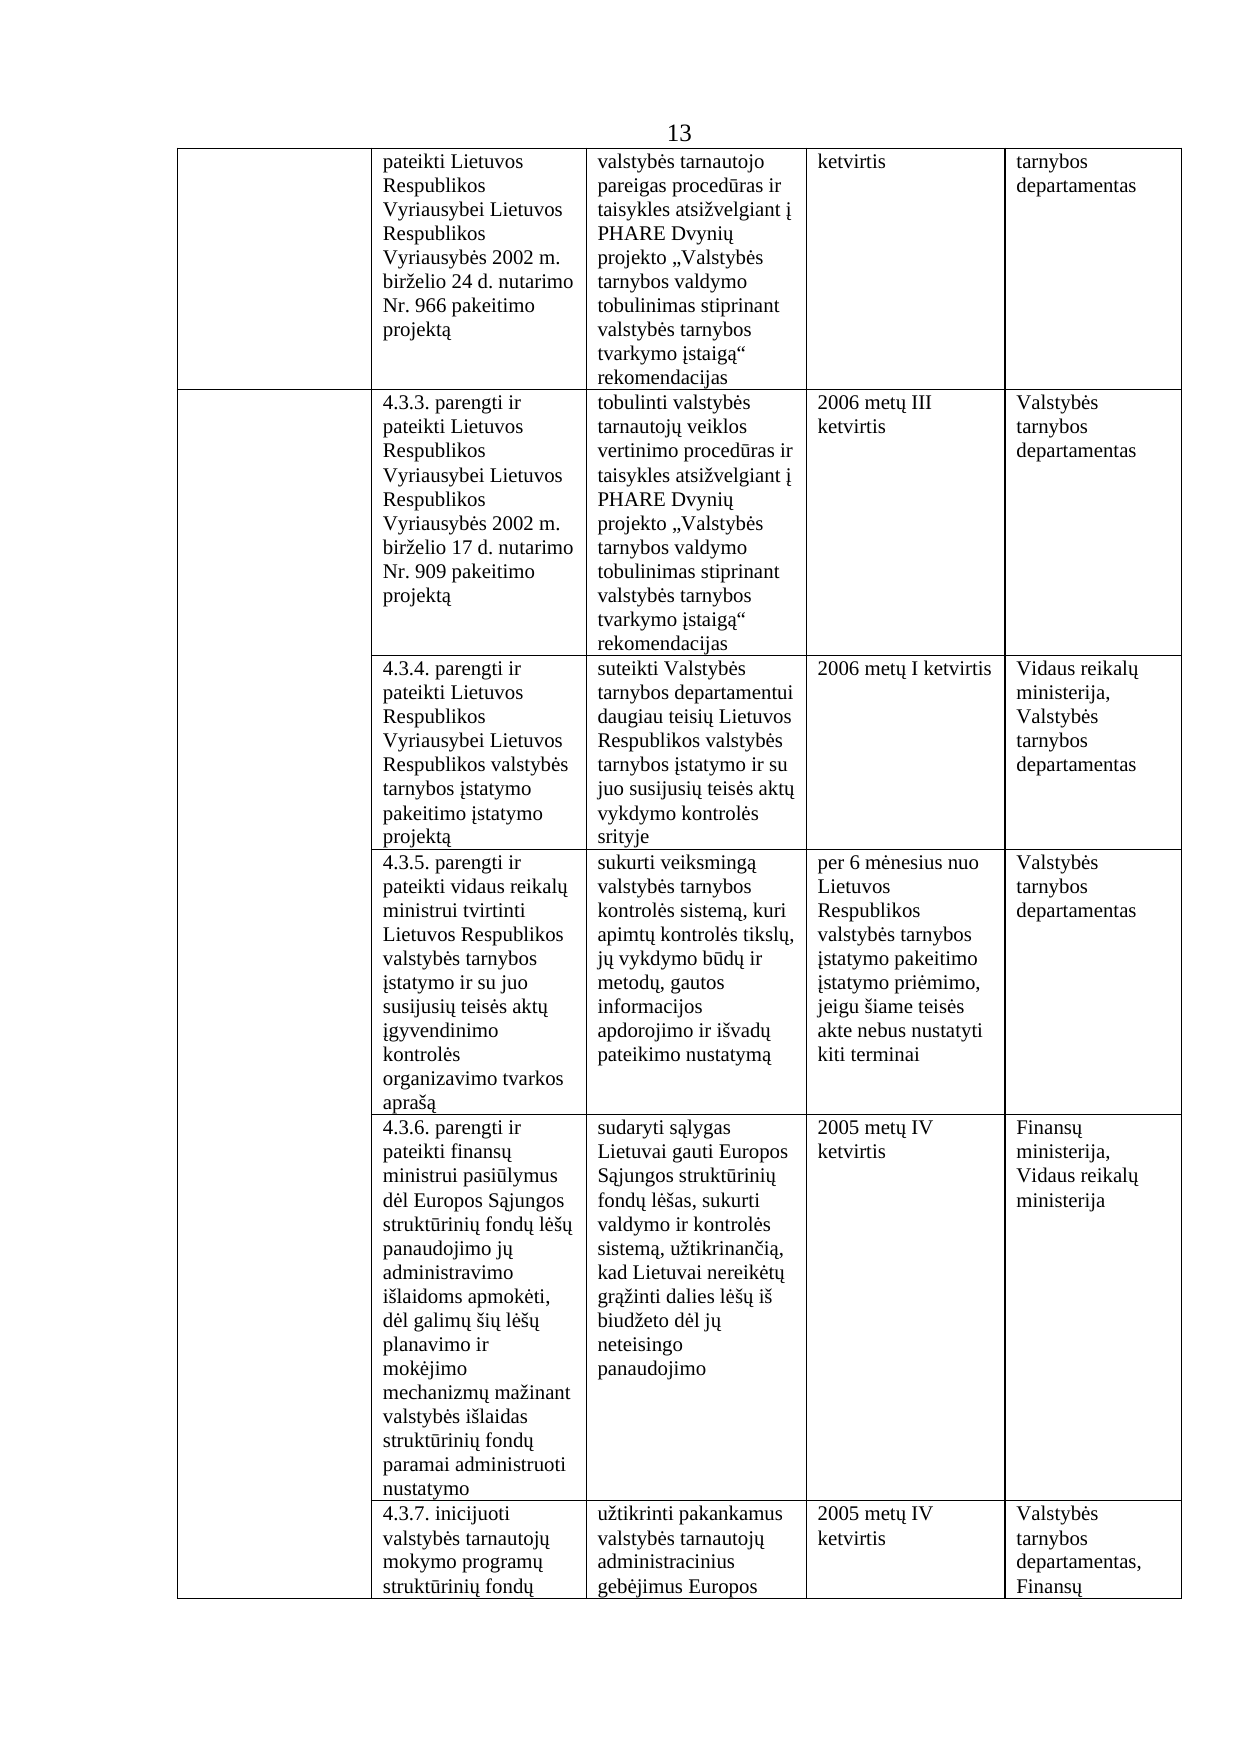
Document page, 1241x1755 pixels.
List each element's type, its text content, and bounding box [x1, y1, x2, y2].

table_cell Valstybės tarnybos departamentas [1006, 850, 1181, 1114]
table_cell 4.3.7. inicijuoti valstybės tarnautojų mokymo programų struktūrinių fondų [372, 1501, 586, 1598]
table_cell sudaryti sąlygas Lietuvai gauti Europos Sąjungos struktūrinių fondų lėšas, sukurti valdymo ir kontrolės sistemą, užtikrinančią, kad Lietuvai nereikėtų grąžinti dalies lėšų iš biudžeto dėl jų neteisingo panaudojimo [587, 1115, 806, 1500]
table_cell per 6 mėnesius nuo Lietuvos Respublikos valstybės tarnybos įstatymo pakeitimo įstatymo priėmimo, jeigu šiame teisės akte nebus nustatyti kiti terminai [807, 850, 1004, 1114]
table_cell 2006 metų III ketvirtis [807, 390, 1004, 655]
table_cell 4.3.3. parengti ir pateikti Lietuvos Respublikos Vyriausybei Lietuvos Respublikos Vyriausybės 2002 m. birželio 17 d. nutarimo Nr. 909 pakeitimo projektą [372, 390, 586, 655]
table_cell Vidaus reikalų ministerija, Valstybės tarnybos departamentas [1006, 656, 1181, 848]
table_cell Valstybės tarnybos departamentas [1006, 390, 1181, 655]
table_cell 2005 metų IV ketvirtis [807, 1501, 1004, 1598]
table_cell 2006 metų I ketvirtis [807, 656, 1004, 848]
table_cell Valstybės tarnybos departamentas, Finansų [1006, 1501, 1181, 1598]
table_cell ketvirtis [807, 149, 1004, 389]
table_cell sukurti veiksmingą valstybės tarnybos kontrolės sistemą, kuri apimtų kontrolės tikslų, jų vykdymo būdų ir metodų, gautos informacijos apdorojimo ir išvadų pateikimo nustatymą [587, 850, 806, 1114]
table_cell užtikrinti pakankamus valstybės tarnautojų administracinius gebėjimus Europos [587, 1501, 806, 1598]
table_cell [178, 149, 371, 389]
table_cell suteikti Valstybės tarnybos departamentui daugiau teisių Lietuvos Respublikos valstybės tarnybos įstatymo ir su juo susijusių teisės aktų vykdymo kontrolės srityje [587, 656, 806, 848]
table_cell 4.3.4. parengti ir pateikti Lietuvos Respublikos Vyriausybei Lietuvos Respublikos valstybės tarnybos įstatymo pakeitimo įstatymo projektą [372, 656, 586, 848]
table_cell pateikti Lietuvos Respublikos Vyriausybei Lietuvos Respublikos Vyriausybės 2002 m. birželio 24 d. nutarimo Nr. 966 pakeitimo projektą [372, 149, 586, 389]
table_cell 4.3.6. parengti ir pateikti finansų ministrui pasiūlymus dėl Europos Sąjungos struktūrinių fondų lėšų panaudojimo jų administravimo išlaidoms apmokėti, dėl galimų šių lėšų planavimo ir mokėjimo mechanizmų mažinant valstybės išlaidas struktūrinių fondų paramai administruoti nustatymo [372, 1115, 586, 1500]
table_cell [178, 390, 371, 1598]
table_cell valstybės tarnautojo pareigas procedūras ir taisykles atsižvelgiant į PHARE Dvynių projekto „Valstybės tarnybos valdymo tobulinimas stiprinant valstybės tarnybos tvarkymo įstaigą“ rekomendacijas [587, 149, 806, 389]
table_cell tarnybos departamentas [1006, 149, 1181, 389]
table_cell Finansų ministerija, Vidaus reikalų ministerija [1006, 1115, 1181, 1500]
table_cell 2005 metų IV ketvirtis [807, 1115, 1004, 1500]
table_cell tobulinti valstybės tarnautojų veiklos vertinimo procedūras ir taisykles atsižvelgiant į PHARE Dvynių projekto „Valstybės tarnybos valdymo tobulinimas stiprinant valstybės tarnybos tvarkymo įstaigą“ rekomendacijas [587, 390, 806, 655]
table_cell 4.3.5. parengti ir pateikti vidaus reikalų ministrui tvirtinti Lietuvos Respublikos valstybės tarnybos įstatymo ir su juo susijusių teisės aktų įgyvendinimo kontrolės organizavimo tvarkos aprašą [372, 850, 586, 1114]
